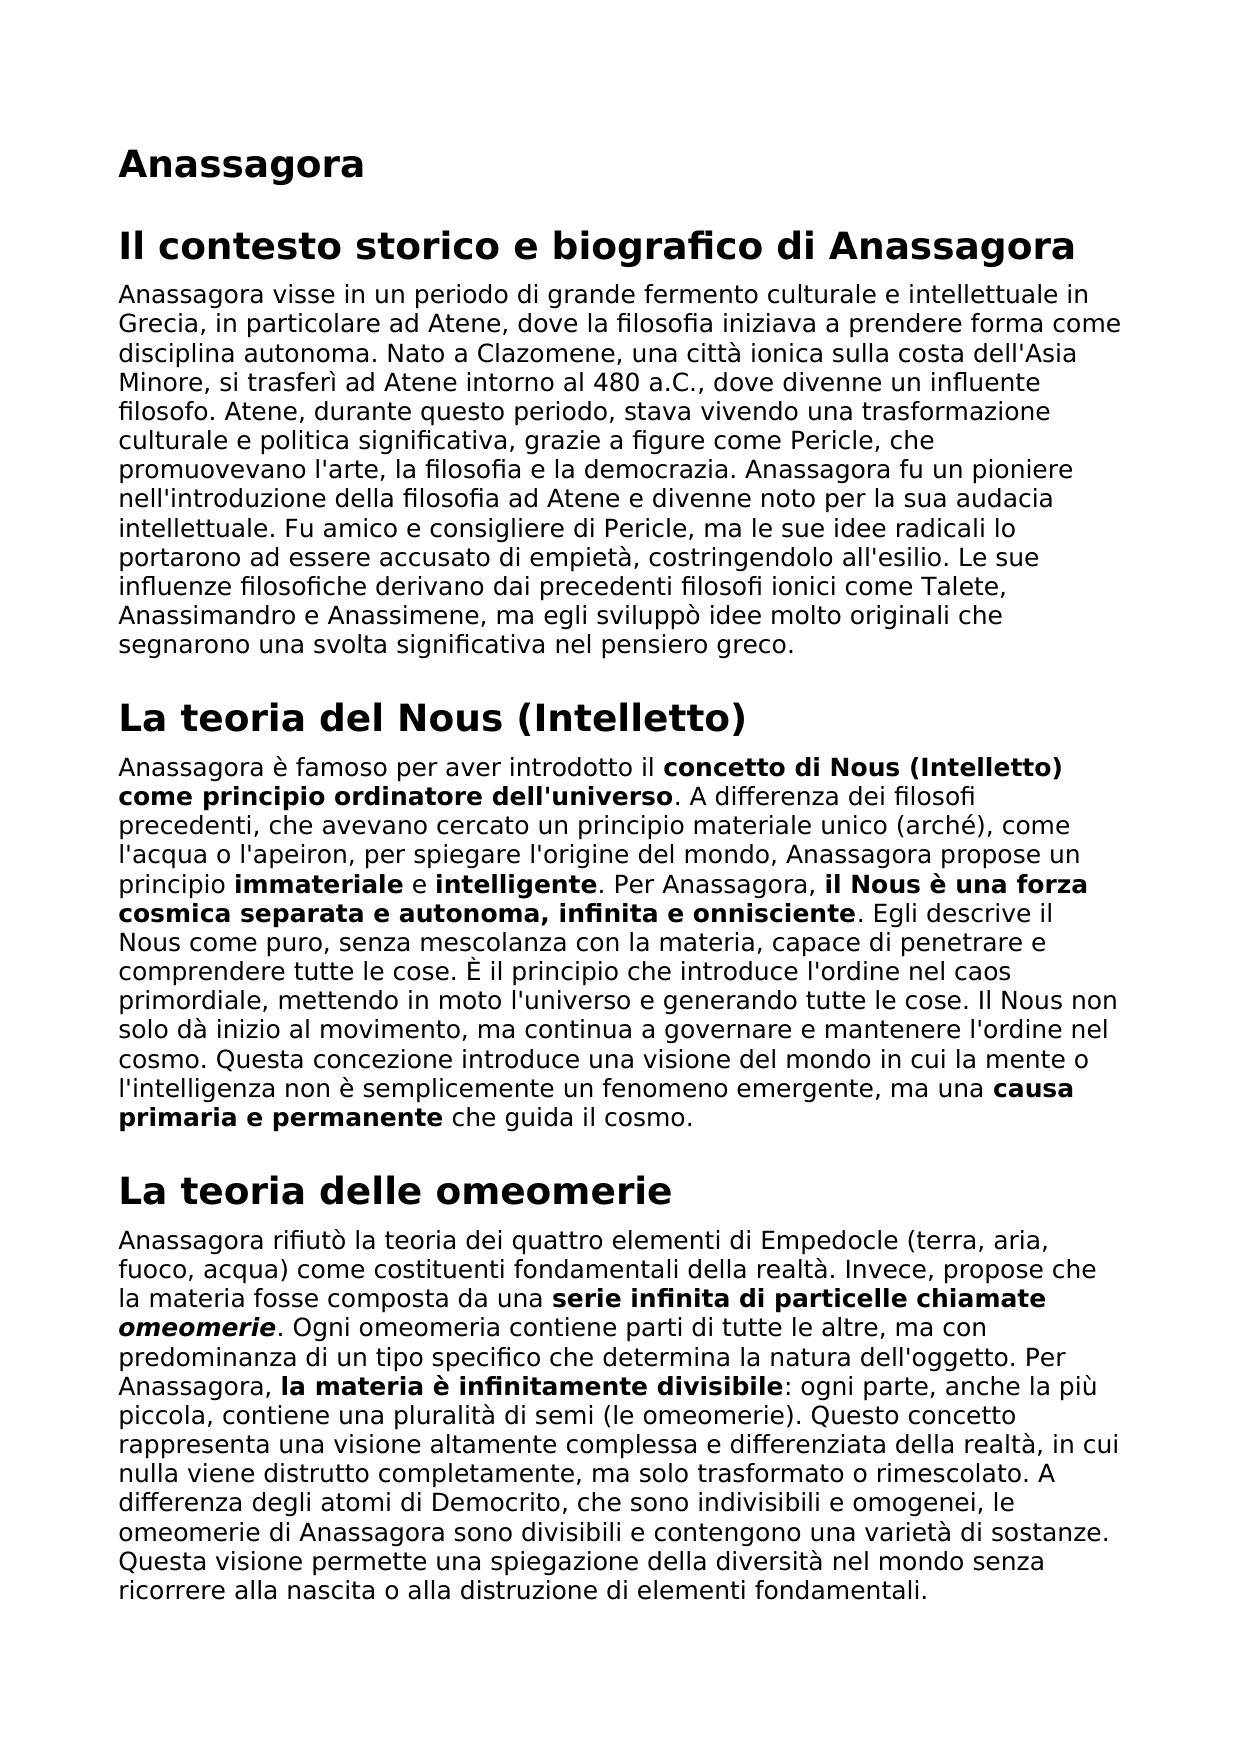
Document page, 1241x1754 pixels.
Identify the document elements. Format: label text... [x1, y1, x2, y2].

subtitle La teoria del Nous (Intelletto) [118, 697, 1122, 741]
text Anassagora rifiutò la teoria dei quattro elementi di Empedocle (terra, aria, fuoco, acqua) come costituenti fondamentali della realtà. Invece, propose che la materia fosse composta da una serie infinita di particelle chiamate omeomerie. Ogni omeomeria contiene parti di tutte le altre, ma con predominanza di un tipo specifico che determina la natura dell'oggetto. Per Anassagora, la materia è infinitamente divisibile: ogni parte, anche la più piccola, contiene una pluralità di semi (le omeomerie). Questo concetto rappresenta una visione altamente complessa e differenziata della realtà, in cui nulla viene distrutto completamente, ma solo trasformato o rimescolato. A differenza degli atomi di Democrito, che sono indivisibili e omogenei, le omeomerie di Anassagora sono divisibili e contengono una varietà di sostanze. Questa visione permette una spiegazione della diversità nel mondo senza ricorrere alla nascita o alla distruzione di elementi fondamentali. [118, 1226, 1122, 1605]
text Anassagora visse in un periodo di grande fermento culturale e intellettuale in Grecia, in particolare ad Atene, dove la filosofia iniziava a prendere forma come disciplina autonoma. Nato a Clazomene, una città ionica sulla costa dell'Asia Minore, si trasferì ad Atene intorno al 480 a.C., dove divenne un influente filosofo. Atene, durante questo periodo, stava vivendo una trasformazione culturale e politica significativa, grazie a figure come Pericle, che promuovevano l'arte, la filosofia e la democrazia. Anassagora fu un pioniere nell'introduzione della filosofia ad Atene e divenne noto per la sua audacia intellettuale. Fu amico e consigliere di Pericle, ma le sue idee radicali lo portarono ad essere accusato di empietà, costringendolo all'esilio. Le sue influenze filosofiche derivano dai precedenti filosofi ionici come Talete, Anassimandro e Anassimene, ma egli sviluppò idee molto originali che segnarono una svolta significativa nel pensiero greco. [118, 280, 1122, 659]
subtitle Il contesto storico e biografico di Anassagora [118, 224, 1122, 268]
subtitle La teoria delle omeomerie [118, 1170, 1122, 1213]
text Anassagora è famoso per aver introdotto il concetto di Nous (Intelletto) come principio ordinatore dell'universo. A differenza dei filosofi precedenti, che avevano cercato un principio materiale unico (arché), come l'acqua o l'apeiron, per spiegare l'origine del mondo, Anassagora propose un principio immateriale e intelligente. Per Anassagora, il Nous è una forza cosmica separata e autonoma, infinita e onnisciente. Egli descrive il Nous come puro, senza mescolanza con la materia, capace di penetrare e comprendere tutte le cose. È il principio che introduce l'ordine nel caos primordiale, mettendo in moto l'universo e generando tutte le cose. Il Nous non solo dà inizio al movimento, ma continua a governare e mantenere l'ordine nel cosmo. Questa concezione introduce una visione del mondo in cui la mente o l'intelligenza non è semplicemente un fenomeno emergente, ma una causa primaria e permanente che guida il cosmo. [118, 753, 1122, 1132]
subtitle Anassagora [118, 143, 1122, 187]
